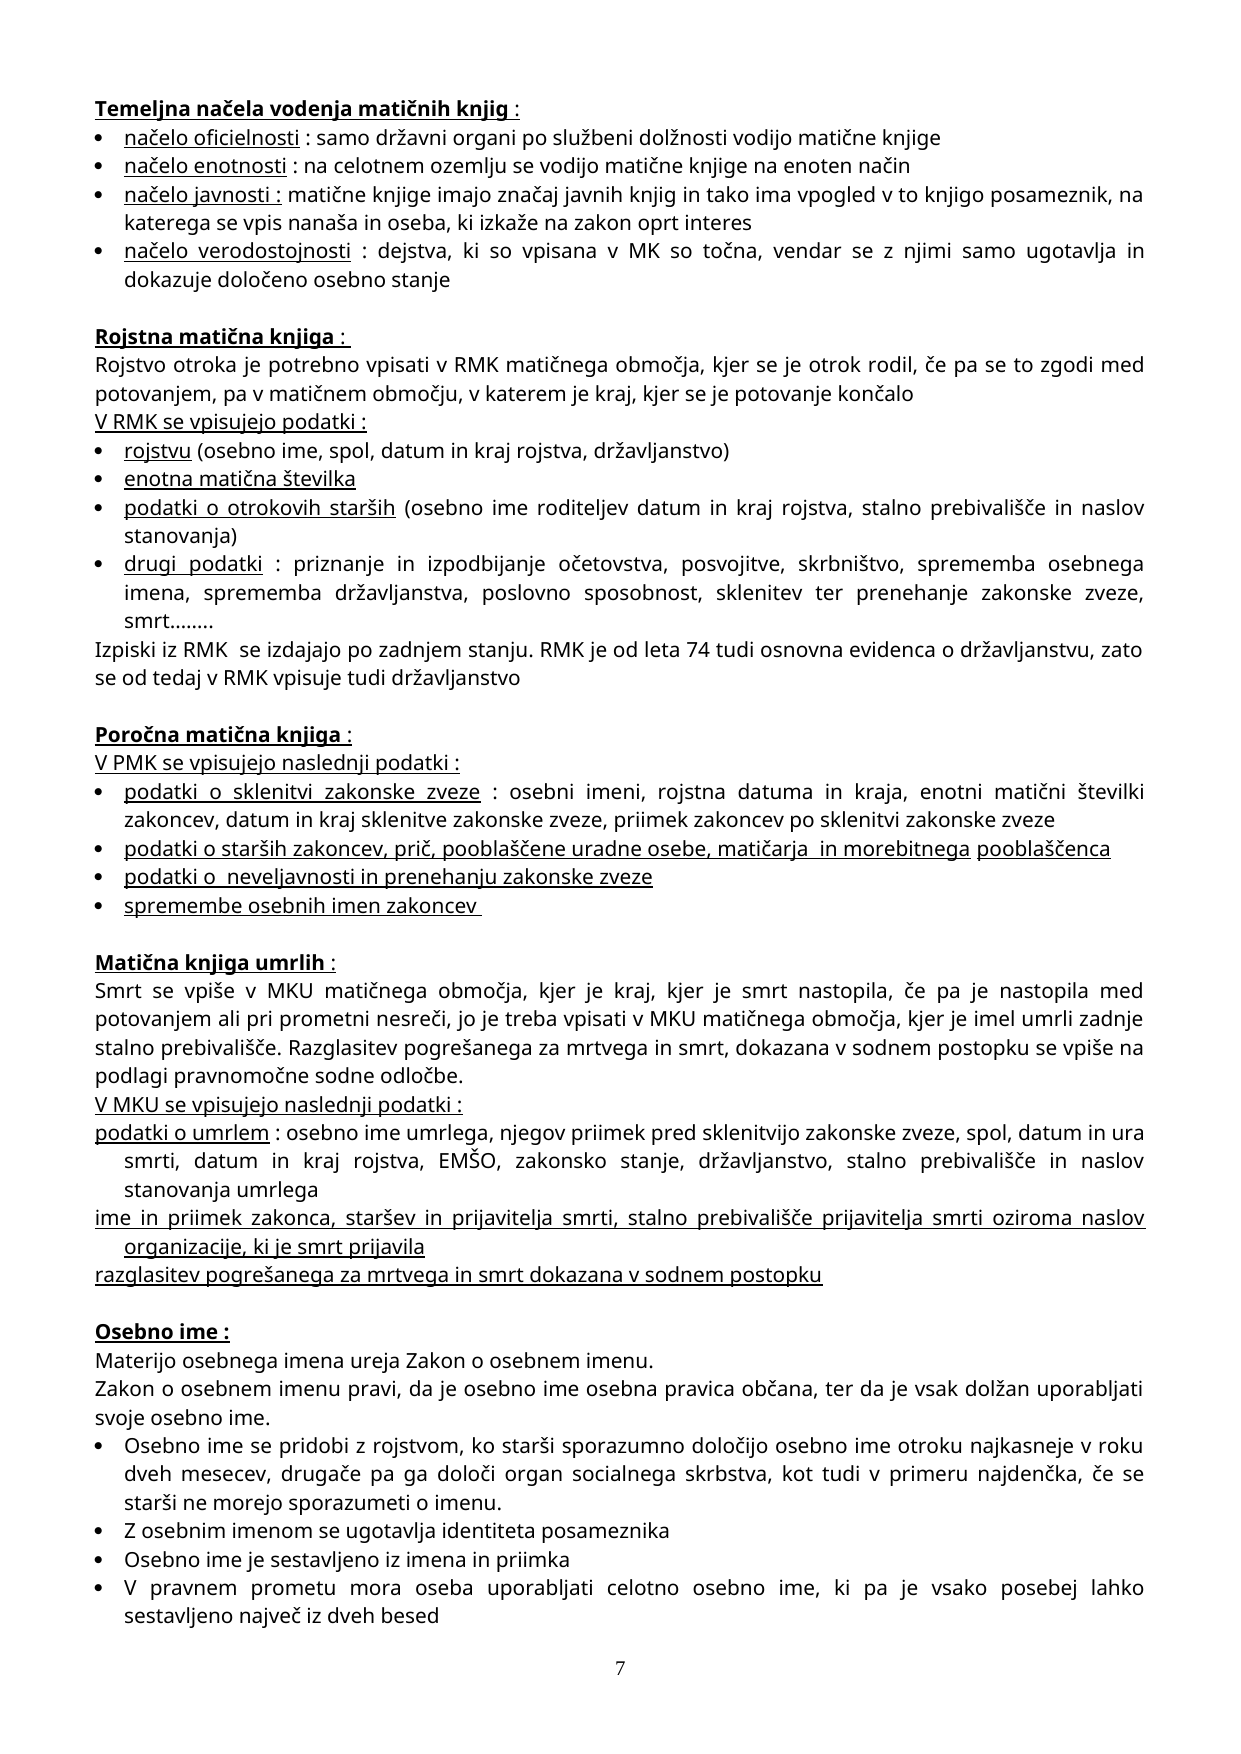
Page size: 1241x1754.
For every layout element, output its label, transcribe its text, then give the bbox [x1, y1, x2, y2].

list Osebno ime je sestavljeno iz imena in priimka [94, 1545, 1146, 1573]
list podatki o starših zakoncev, prič, pooblaščene uradne osebe, matičarja in morebitnega pooblaščenca [94, 834, 1146, 862]
text razglasitev pogrešanega za mrtvega in smrt dokazana v sodnem postopku [94, 1260, 1146, 1289]
list drugi podatki : priznanje in izpodbijanje očetovstva, posvojitve, skrbništvo, sprememba osebnega imena, sprememba državljanstva, poslovno sposobnost, sklenitev ter prenehanje zakonske zveze, smrt…….. [94, 549, 1146, 635]
text Materijo osebnega imena ureja Zakon o osebnem imenu. [94, 1346, 1146, 1374]
text podatki o umrlem : osebno ime umrlega, njegov priimek pred sklenitvijo zakonske zveze, spol, datum in ura smrti, datum in kraj rojstva, EMŠO, zakonsko stanje, državljanstvo, stalno prebivališče in naslov stanovanja umrlega [94, 1118, 1146, 1203]
list načelo javnosti : matične knjige imajo značaj javnih knjig in tako ima vpogled v to knjigo posameznik, na katerega se vpis nanaša in oseba, ki izkaže na zakon oprt interes [94, 180, 1146, 237]
text ime in priimek zakonca, staršev in prijavitelja smrti, stalno prebivališče prijavitelja smrti oziroma naslov [94, 1203, 1146, 1228]
text V PMK se vpisujejo naslednji podatki : [94, 748, 1146, 777]
list podatki o sklenitvi zakonske zveze : osebni imeni, rojstna datuma in kraja, enotni matični številki zakoncev, datum in kraj sklenitve zakonske zveze, priimek zakoncev po sklenitvi zakonske zveze [94, 777, 1146, 834]
text organizacije, ki je smrt prijavila [94, 1229, 1146, 1260]
list podatki o neveljavnosti in prenehanju zakonske zveze [94, 862, 1146, 891]
text Temeljna načela vodenja matičnih knjig : [94, 94, 1146, 123]
text V RMK se vpisujejo podatki : [94, 407, 1146, 436]
text Osebno ime : [94, 1317, 1146, 1346]
list rojstvu (osebno ime, spol, datum in kraj rojstva, državljanstvo) [94, 436, 1146, 464]
list načelo verodostojnosti : dejstva, ki so vpisana v MK so točna, vendar se z njimi samo ugotavlja in dokazuje določeno osebno stanje [94, 237, 1146, 293]
text Poročna matična knjiga : [94, 720, 1146, 748]
text Smrt se vpiše v MKU matičnega območja, kjer je kraj, kjer je smrt nastopila, če pa je nastopila med potovanjem ali pri prometni nesreči, jo je treba vpisati v MKU matičnega območja, kjer je imel umrli zadnje stalno prebivališče. Razglasitev pogrešanega za mrtvega in smrt, dokazana v sodnem postopku se vpiše na podlagi pravnomočne sodne odločbe. [94, 976, 1146, 1090]
text Zakon o osebnem imenu pravi, da je osebno ime osebna pravica občana, ter da je vsak dolžan uporabljati svoje osebno ime. [94, 1374, 1146, 1431]
list načelo enotnosti : na celotnem ozemlju se vodijo matične knjige na enoten način [94, 151, 1146, 180]
text Rojstvo otroka je potrebno vpisati v RMK matičnega območja, kjer se je otrok rodil, če pa se to zgodi med potovanjem, pa v matičnem območju, v katerem je kraj, kjer se je potovanje končalo [94, 350, 1146, 407]
text Rojstna matična knjiga : [94, 322, 1146, 350]
list Osebno ime se pridobi z rojstvom, ko starši sporazumno določijo osebno ime otroku najkasneje v roku dveh mesecev, drugače pa ga določi organ socialnega skrbstva, kot tudi v primeru najdenčka, če se starši ne morejo sporazumeti o imenu. [94, 1431, 1146, 1516]
list načelo oficielnosti : samo državni organi po službeni dolžnosti vodijo matične knjige [94, 123, 1146, 151]
list Z osebnim imenom se ugotavlja identiteta posameznika [94, 1516, 1146, 1545]
list podatki o otrokovih starših (osebno ime roditeljev datum in kraj rojstva, stalno prebivališče in naslov stanovanja) [94, 493, 1146, 549]
text Matična knjiga umrlih : [94, 948, 1146, 976]
text V MKU se vpisujejo naslednji podatki : [94, 1090, 1146, 1118]
list V pravnem prometu mora oseba uporabljati celotno osebno ime, ki pa je vsako posebej lahko sestavljeno največ iz dveh besed [94, 1573, 1146, 1630]
text Izpiski iz RMK se izdajajo po zadnjem stanju. RMK je od leta 74 tudi osnovna evidenca o državljanstvu, zato se od tedaj v RMK vpisuje tudi državljanstvo [94, 635, 1146, 692]
list enotna matična številka [94, 464, 1146, 493]
list spremembe osebnih imen zakoncev [94, 891, 1146, 919]
